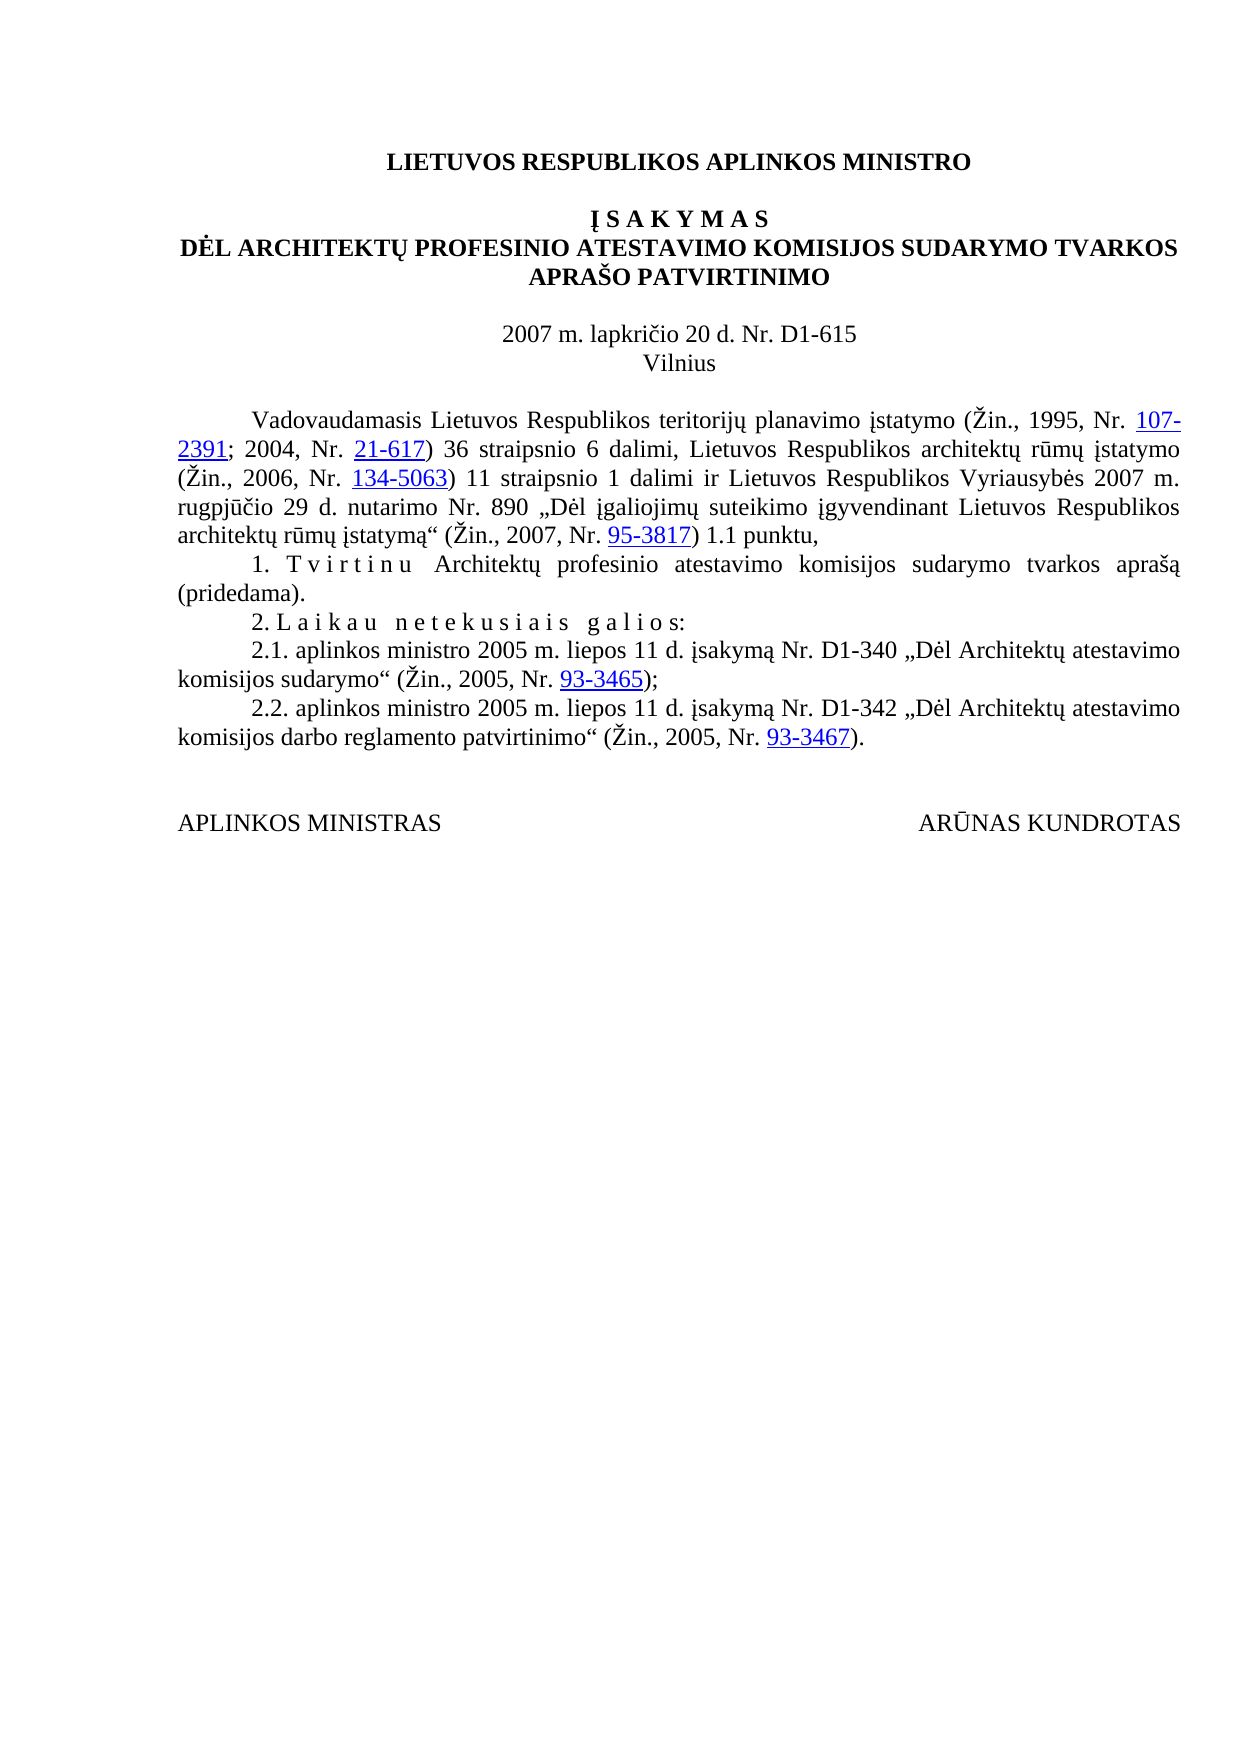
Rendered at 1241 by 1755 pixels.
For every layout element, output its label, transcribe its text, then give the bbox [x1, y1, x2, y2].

text Į S A K Y M A S [177, 204, 1181, 233]
text 2.1. aplinkos ministro 2005 m. liepos 11 d. įsakymą Nr. D1-340 „Dėl Architektų atestavimo komisijos sudarymo“ (Žin., 2005, Nr. 93-3465); [177, 636, 1181, 693]
text 1. Tvirtinu Architektų profesinio atestavimo komisijos sudarymo tvarkos aprašą (pridedama). [177, 549, 1181, 607]
text Vilnius [177, 348, 1181, 377]
text 2. Laikau netekusiais galios: [177, 607, 1181, 636]
text 2007 m. lapkričio 20 d. Nr. D1-615 [177, 319, 1181, 348]
text Vadovaudamasis Lietuvos Respublikos teritorijų planavimo įstatymo (Žin., 1995, Nr. 107-2391; 2004, Nr. 21-617) 36 straipsnio 6 dalimi, Lietuvos Respublikos architektų rūmų įstatymo (Žin., 2006, Nr. 134-5063) 11 straipsnio 1 dalimi ir Lietuvos Respublikos Vyriausybės 2007 m. rugpjūčio 29 d. nutarimo Nr. 890 „Dėl įgaliojimų suteikimo įgyvendinant Lietuvos Respublikos architektų rūmų įstatymą“ (Žin., 2007, Nr. 95-3817) 1.1 punktu, [177, 406, 1181, 549]
text LIETUVOS RESPUBLIKOS APLINKOS MINISTRO [177, 147, 1181, 176]
text DĖL ARCHITEKTŲ PROFESINIO ATESTAVIMO KOMISIJOS SUDARYMO TVARKOS APRAŠO PATVIRTINIMO [177, 233, 1181, 291]
text APLINKOS MINISTRAS ARŪNAS KUNDROTAS [177, 808, 1181, 837]
text 2.2. aplinkos ministro 2005 m. liepos 11 d. įsakymą Nr. D1-342 „Dėl Architektų atestavimo komisijos darbo reglamento patvirtinimo“ (Žin., 2005, Nr. 93-3467). [177, 693, 1181, 751]
